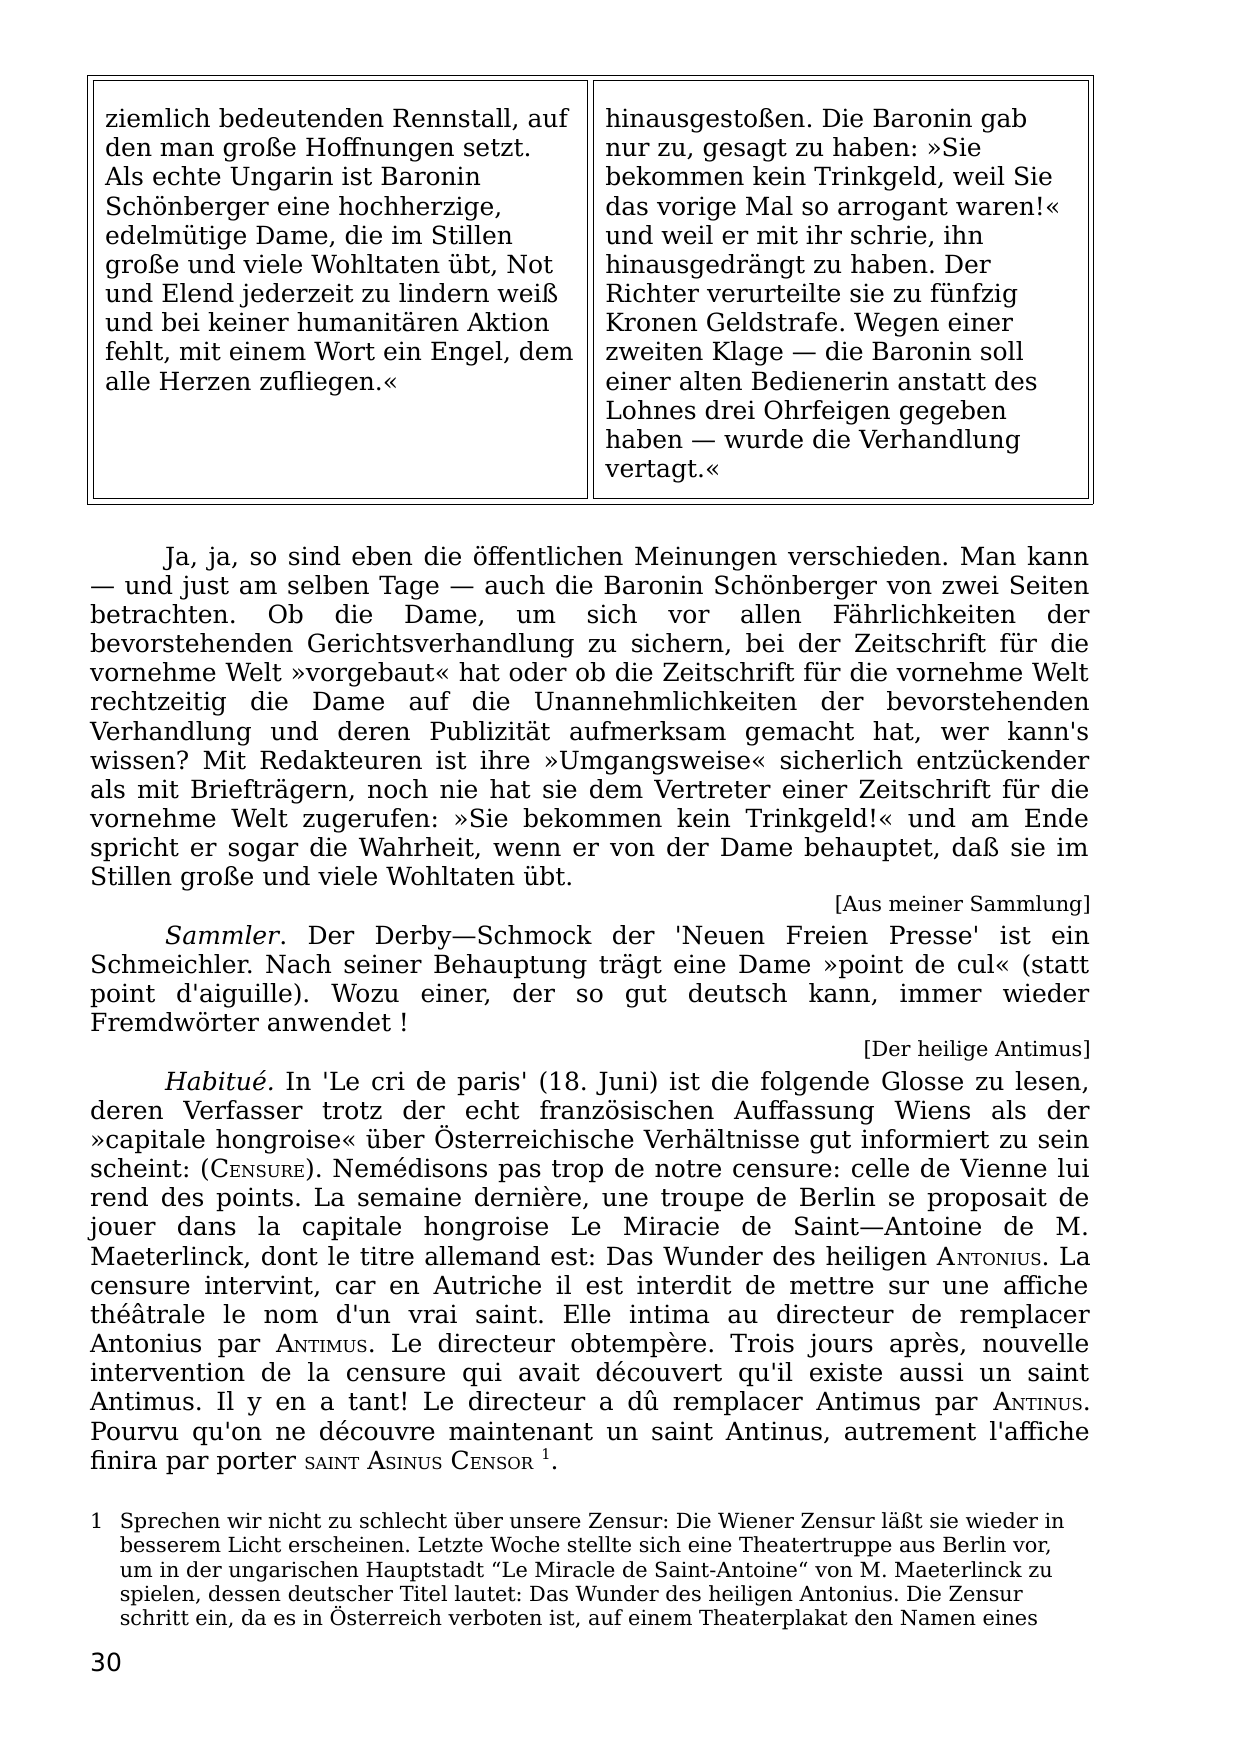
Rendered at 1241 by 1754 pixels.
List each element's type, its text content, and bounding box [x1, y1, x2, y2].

text [Aus meiner Sammlung] [90, 892, 1091, 916]
text Sammler. Der Derby—Schmock der 'Neuen Freien Presse' ist ein Schmeichler. Nach seiner Behauptung trägt eine Dame »point de cul« (statt point d'aiguille). Wozu einer, der so gut deutsch kann, immer wieder Fremdwörter anwendet ! [90, 916, 1091, 1037]
text [Der heilige Antimus] [90, 1037, 1091, 1062]
text Ja, ja, so sind eben die öffentlichen Meinungen verschieden. Man kann — und just am selben Tage — auch die Baronin Schönberger von zwei Seiten betrachten. Ob die Dame, um sich vor allen Fährlichkeiten der bevorstehenden Gerichtsverhandlung zu sichern, bei der Zeitschrift für die vornehme Welt »vorgebaut« hat oder ob die Zeitschrift für die vornehme Welt rechtzeitig die Dame auf die Unannehmlichkeiten der bevorstehenden Verhandlung und deren Publizität aufmerksam gemacht hat, wer kann's wissen? Mit Redakteuren ist ihre »Umgangsweise« sicherlich entzückender als mit Briefträgern, noch nie hat sie dem Vertreter einer Zeitschrift für die vornehme Welt zugerufen: »Sie bekommen kein Trinkgeld!« und am Ende spricht er sogar die Wahrheit, wenn er von der Dame behauptet, daß sie im Stillen große und viele Wohltaten übt. [90, 533, 1091, 892]
table_header hinausgestoßen. Die Baronin gab nur zu, gesagt zu haben: »Sie bekommen kein Trinkgeld, weil Sie das vorige Mal so arrogant waren!« und weil er mit ihr schrie, ihn hinausgedrängt zu haben. Der Richter verurteilte sie zu fünfzig Kronen Geldstrafe. Wegen einer zweiten Klage — die Baronin soll einer alten Bedienerin anstatt des Lohnes drei Ohrfeigen gegeben haben — wurde die Verhandlung vertagt.« [590, 76, 1091, 498]
text Sprechen wir nicht zu schlecht über unsere Zensur: Die Wiener Zensur läßt sie wieder in besserem Licht erscheinen. Letzte Woche stellte sich eine Theatertruppe aus Berlin vor, um in der ungarischen Hauptstadt “Le Miracle de Saint-Antoine“ von M. Maeterlinck zu spielen, dessen deutscher Titel lautet: Das Wunder des heiligen Antonius. Die Zensur schritt ein, da es in Österreich verboten ist, auf einem Theaterplakat den Namen eines [90, 1509, 1091, 1631]
text Habitué. In 'Le cri de paris' (18. Juni) ist die folgende Glosse zu lesen, deren Verfasser trotz der echt französischen Auffassung Wiens als der »capitale hongroise« über Österreichische Verhältnisse gut informiert zu sein scheint: (Censure). Nemédisons pas trop de notre censure: celle de Vienne lui rend des points. La semaine dernière, une troupe de Berlin se proposait de jouer dans la capitale hongroise Le Miracie de Saint—Antoine de M. Maeterlinck, dont le titre allemand est: Das Wunder des heiligen Antonius. La censure intervint, car en Autriche il est interdit de mettre sur une affiche théâtrale le nom d'un vrai saint. Elle intima au directeur de remplacer Antonius par Antimus. Le directeur obtempère. Trois jours après, nouvelle intervention de la censure qui avait découvert qu'il existe aussi un saint Antimus. Il y en a tant! Le directeur a dû remplacer Antimus par Antinus. Pourvu qu'on ne découvre maintenant un saint Antinus, autrement l'affiche finira par porter saint Asinus Censor . [90, 1062, 1091, 1475]
table_header ziemlich bedeutenden Rennstall, auf den man große Hoffnungen setzt. Als echte Ungarin ist Baronin Schönberger eine hochherzige, edelmütige Dame, die im Stillen große und viele Wohltaten übt, Not und Elend jederzeit zu lindern weiß und bei keiner humanitären Aktion fehlt, mit einem Wort ein Engel, dem alle Herzen zufliegen.« [90, 76, 590, 498]
